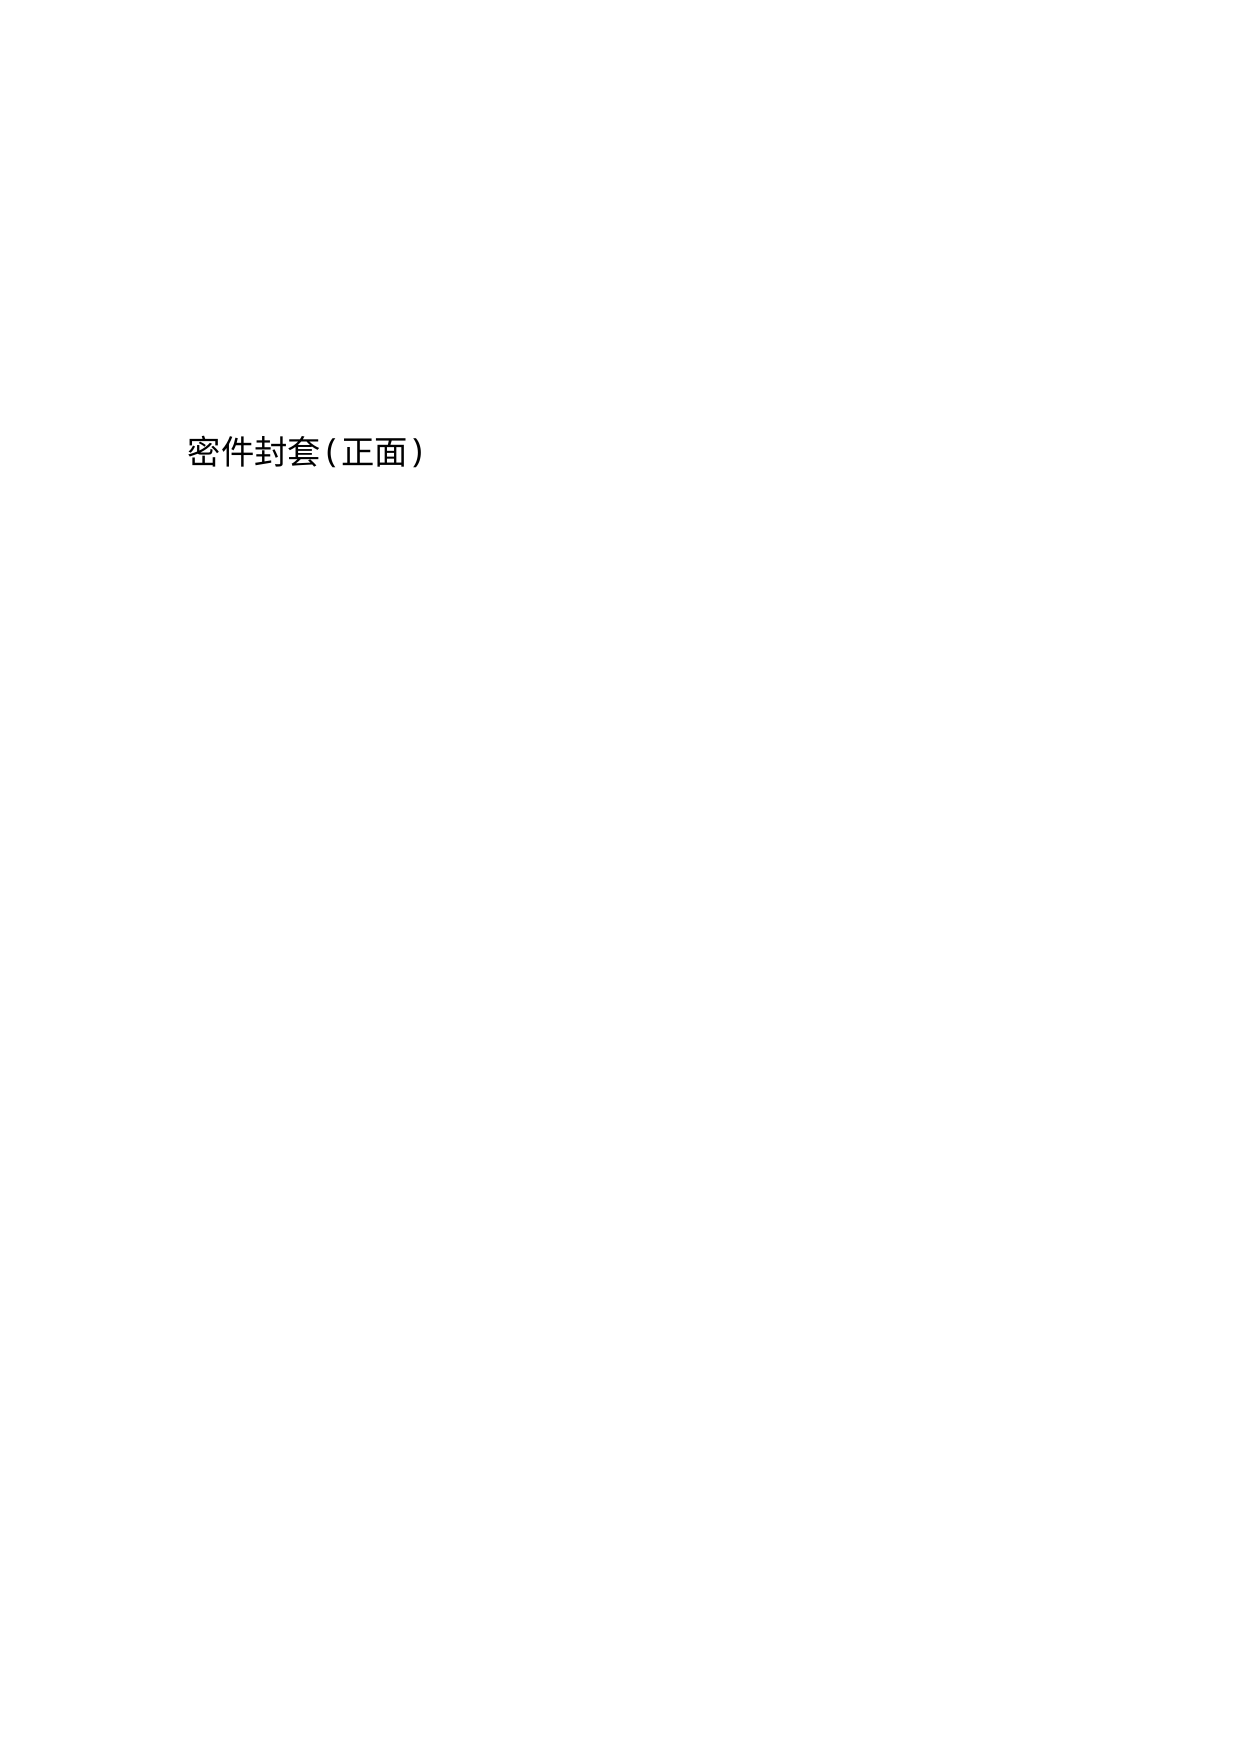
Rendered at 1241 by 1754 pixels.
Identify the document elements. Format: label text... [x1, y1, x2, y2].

text 密件封套(正面) [187, 410, 1053, 469]
